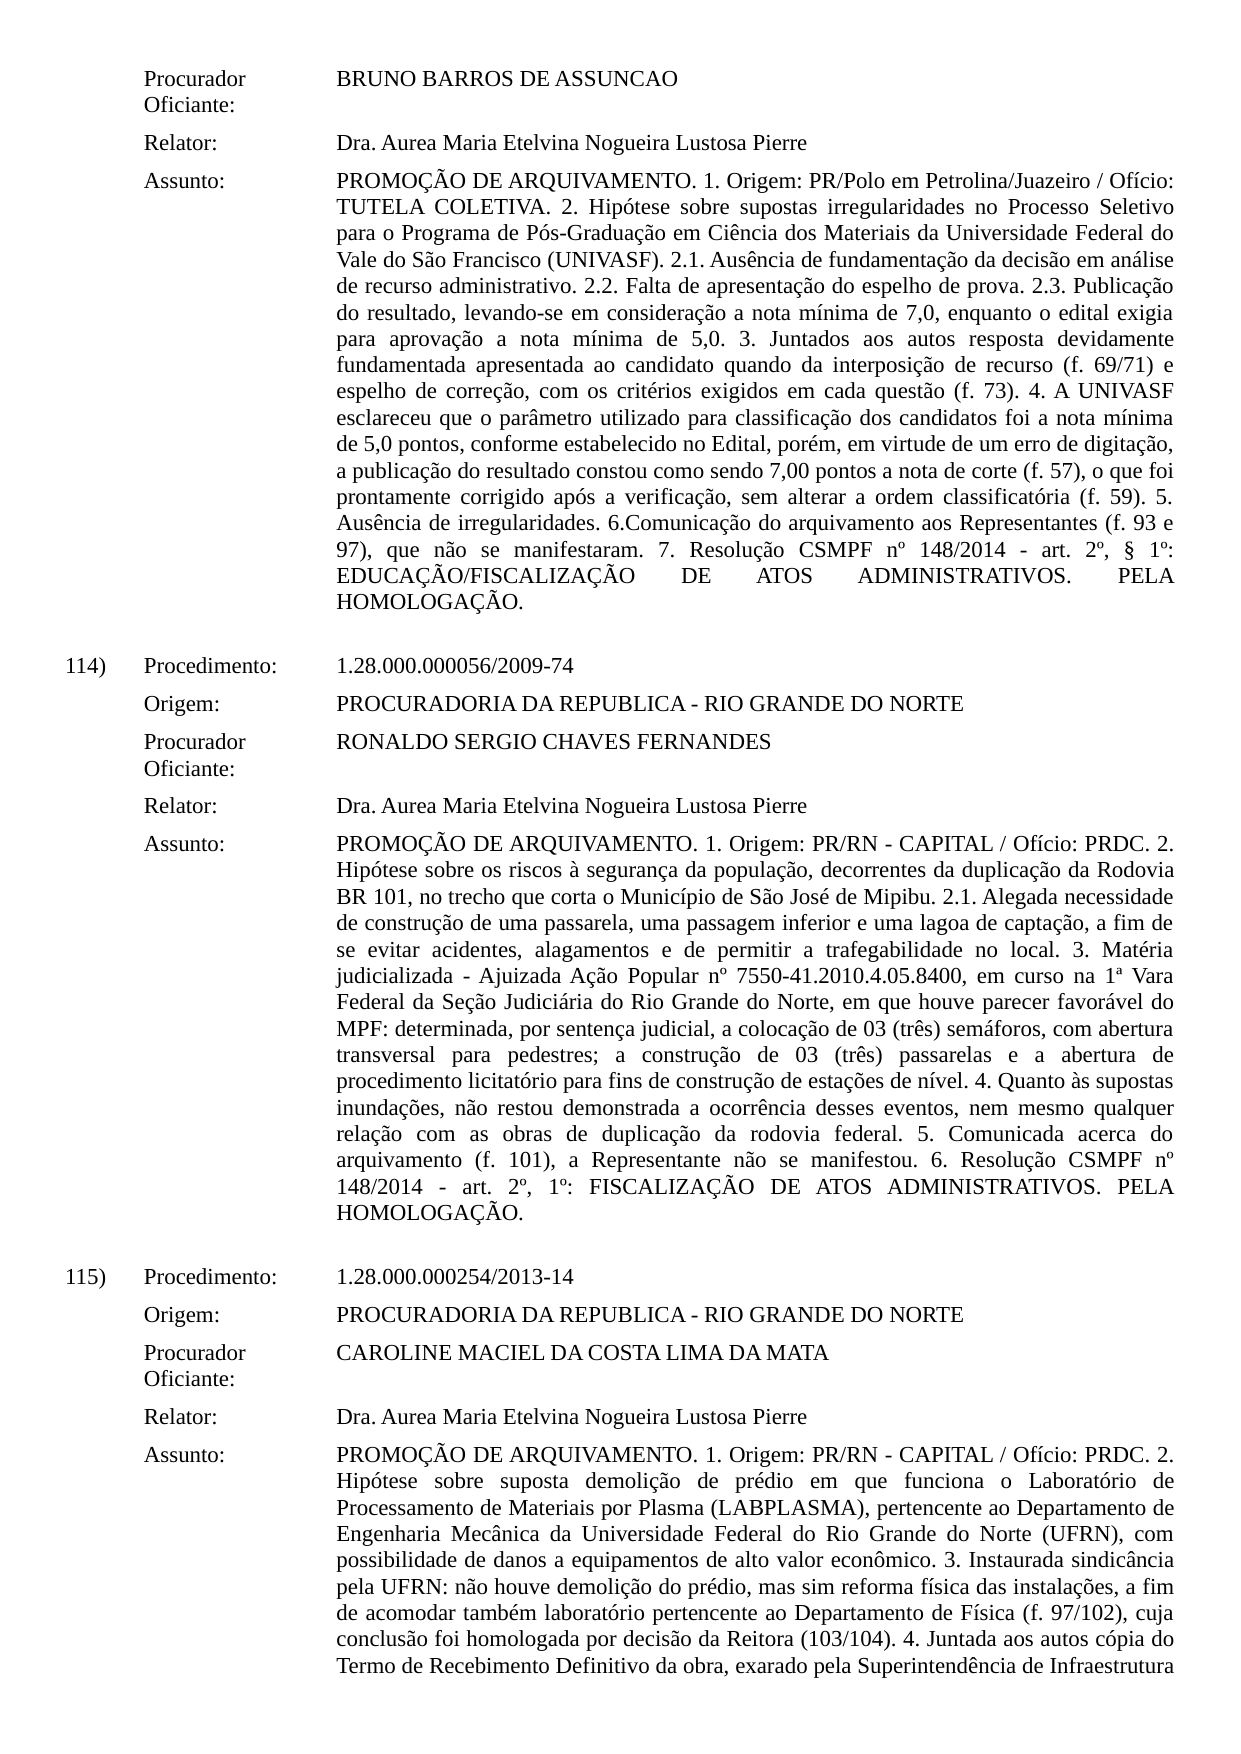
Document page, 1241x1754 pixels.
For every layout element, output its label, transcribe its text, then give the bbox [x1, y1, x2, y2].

table_cell Procurador Oficiante: [138, 59, 330, 123]
table_cell BRUNO BARROS DE ASSUNCAO [330, 59, 1181, 123]
table_cell Assunto: [138, 161, 330, 621]
table_cell PROMOÇÃO DE ARQUIVAMENTO. 1. Origem: PR/RN - CAPITAL / Ofício: PRDC. 2. Hipótese sobre suposta demolição de prédio em que funciona o Laboratório de Processamento de Materiais por Plasma (LABPLASMA), pertencente ao Departamento de Engenharia Mecânica da Universidade Federal do Rio Grande do Norte (UFRN), com possibilidade de danos a equipamentos de alto valor econômico. 3. Instaurada sindicância pela UFRN: não houve demolição do prédio, mas sim reforma física das instalações, a fim de acomodar também laboratório pertencente ao Departamento de Física (f. 97/102), cuja conclusão foi homologada por decisão da Reitora (103/104). 4. Juntada aos autos cópia do Termo de Recebimento Definitivo da obra, exarado pela Superintendência de Infraestrutura [330, 1435, 1181, 1684]
table_cell PROCURADORIA DA REPUBLICA - RIO GRANDE DO NORTE [330, 1295, 1181, 1333]
table_cell Origem: [138, 1295, 330, 1333]
table_cell Assunto: [138, 1435, 330, 1684]
table_cell Procurador Oficiante: [138, 1333, 330, 1397]
table_cell Relator: [138, 787, 330, 824]
table_cell [59, 1398, 138, 1435]
table_cell RONALDO SERGIO CHAVES FERNANDES [330, 723, 1181, 787]
table_cell [59, 1333, 138, 1397]
table_cell Dra. Aurea Maria Etelvina Nogueira Lustosa Pierre [330, 787, 1181, 824]
table_cell PROCURADORIA DA REPUBLICA - RIO GRANDE DO NORTE [330, 685, 1181, 722]
table_cell PROMOÇÃO DE ARQUIVAMENTO. 1. Origem: PR/Polo em Petrolina/Juazeiro / Ofício: TUTELA COLETIVA. 2. Hipótese sobre supostas irregularidades no Processo Seletivo para o Programa de Pós-Graduação em Ciência dos Materiais da Universidade Federal do Vale do São Francisco (UNIVASF). 2.1. Ausência de fundamentação da decisão em análise de recurso administrativo. 2.2. Falta de apresentação do espelho de prova. 2.3. Publicação do resultado, levando-se em consideração a nota mínima de 7,0, enquanto o edital exigia para aprovação a nota mínima de 5,0. 3. Juntados aos autos resposta devidamente fundamentada apresentada ao candidato quando da interposição de recurso (f. 69/71) e espelho de correção, com os critérios exigidos em cada questão (f. 73). 4. A UNIVASF esclareceu que o parâmetro utilizado para classificação dos candidatos foi a nota mínima de 5,0 pontos, conforme estabelecido no Edital, porém, em virtude de um erro de digitação, a publicação do resultado constou como sendo 7,00 pontos a nota de corte (f. 57), o que foi prontamente corrigido após a verificação, sem alterar a ordem classificatória (f. 59). 5. Ausência de irregularidades. 6.Comunicação do arquivamento aos Representantes (f. 93 e 97), que não se manifestaram. 7. Resolução CSMPF nº 148/2014 - art. 2º, § 1º: EDUCAÇÃO/FISCALIZAÇÃO DE ATOS ADMINISTRATIVOS. PELA HOMOLOGAÇÃO. [330, 161, 1181, 621]
table_cell CAROLINE MACIEL DA COSTA LIMA DA MATA [330, 1333, 1181, 1397]
table_cell Dra. Aurea Maria Etelvina Nogueira Lustosa Pierre [330, 1398, 1181, 1435]
table_cell [59, 825, 138, 1231]
table_cell [59, 123, 138, 161]
table_cell Relator: [138, 123, 330, 161]
table_header Procedimento: [138, 647, 330, 685]
table_cell [59, 1435, 138, 1684]
table_cell Origem: [138, 685, 330, 722]
table_cell Dra. Aurea Maria Etelvina Nogueira Lustosa Pierre [330, 123, 1181, 161]
table_cell PROMOÇÃO DE ARQUIVAMENTO. 1. Origem: PR/RN - CAPITAL / Ofício: PRDC. 2. Hipótese sobre os riscos à segurança da população, decorrentes da duplicação da Rodovia BR 101, no trecho que corta o Município de São José de Mipibu. 2.1. Alegada necessidade de construção de uma passarela, uma passagem inferior e uma lagoa de captação, a fim de se evitar acidentes, alagamentos e de permitir a trafegabilidade no local. 3. Matéria judicializada - Ajuizada Ação Popular nº 7550-41.2010.4.05.8400, em curso na 1ª Vara Federal da Seção Judiciária do Rio Grande do Norte, em que houve parecer favorável do MPF: determinada, por sentença judicial, a colocação de 03 (três) semáforos, com abertura transversal para pedestres; a construção de 03 (três) passarelas e a abertura de procedimento licitatório para fins de construção de estações de nível. 4. Quanto às supostas inundações, não restou demonstrada a ocorrência desses eventos, nem mesmo qualquer relação com as obras de duplicação da rodovia federal. 5. Comunicada acerca do arquivamento (f. 101), a Representante não se manifestou. 6. Resolução CSMPF nº 148/2014 - art. 2º, 1º: FISCALIZAÇÃO DE ATOS ADMINISTRATIVOS. PELA HOMOLOGAÇÃO. [330, 825, 1181, 1231]
table_cell Relator: [138, 1398, 330, 1435]
table_cell Assunto: [138, 825, 330, 1231]
table_cell Procurador Oficiante: [138, 723, 330, 787]
table_cell [59, 787, 138, 824]
table_header 1.28.000.000254/2013-14 [330, 1258, 1181, 1295]
table_header Procedimento: [138, 1258, 330, 1295]
table_cell [59, 723, 138, 787]
table_cell [59, 161, 138, 621]
table_header [59, 647, 138, 685]
table_cell [59, 1295, 138, 1333]
table_header 1.28.000.000056/2009-74 [330, 647, 1181, 685]
table_cell [59, 59, 138, 123]
table_header [59, 1258, 138, 1295]
table_cell [59, 685, 138, 722]
